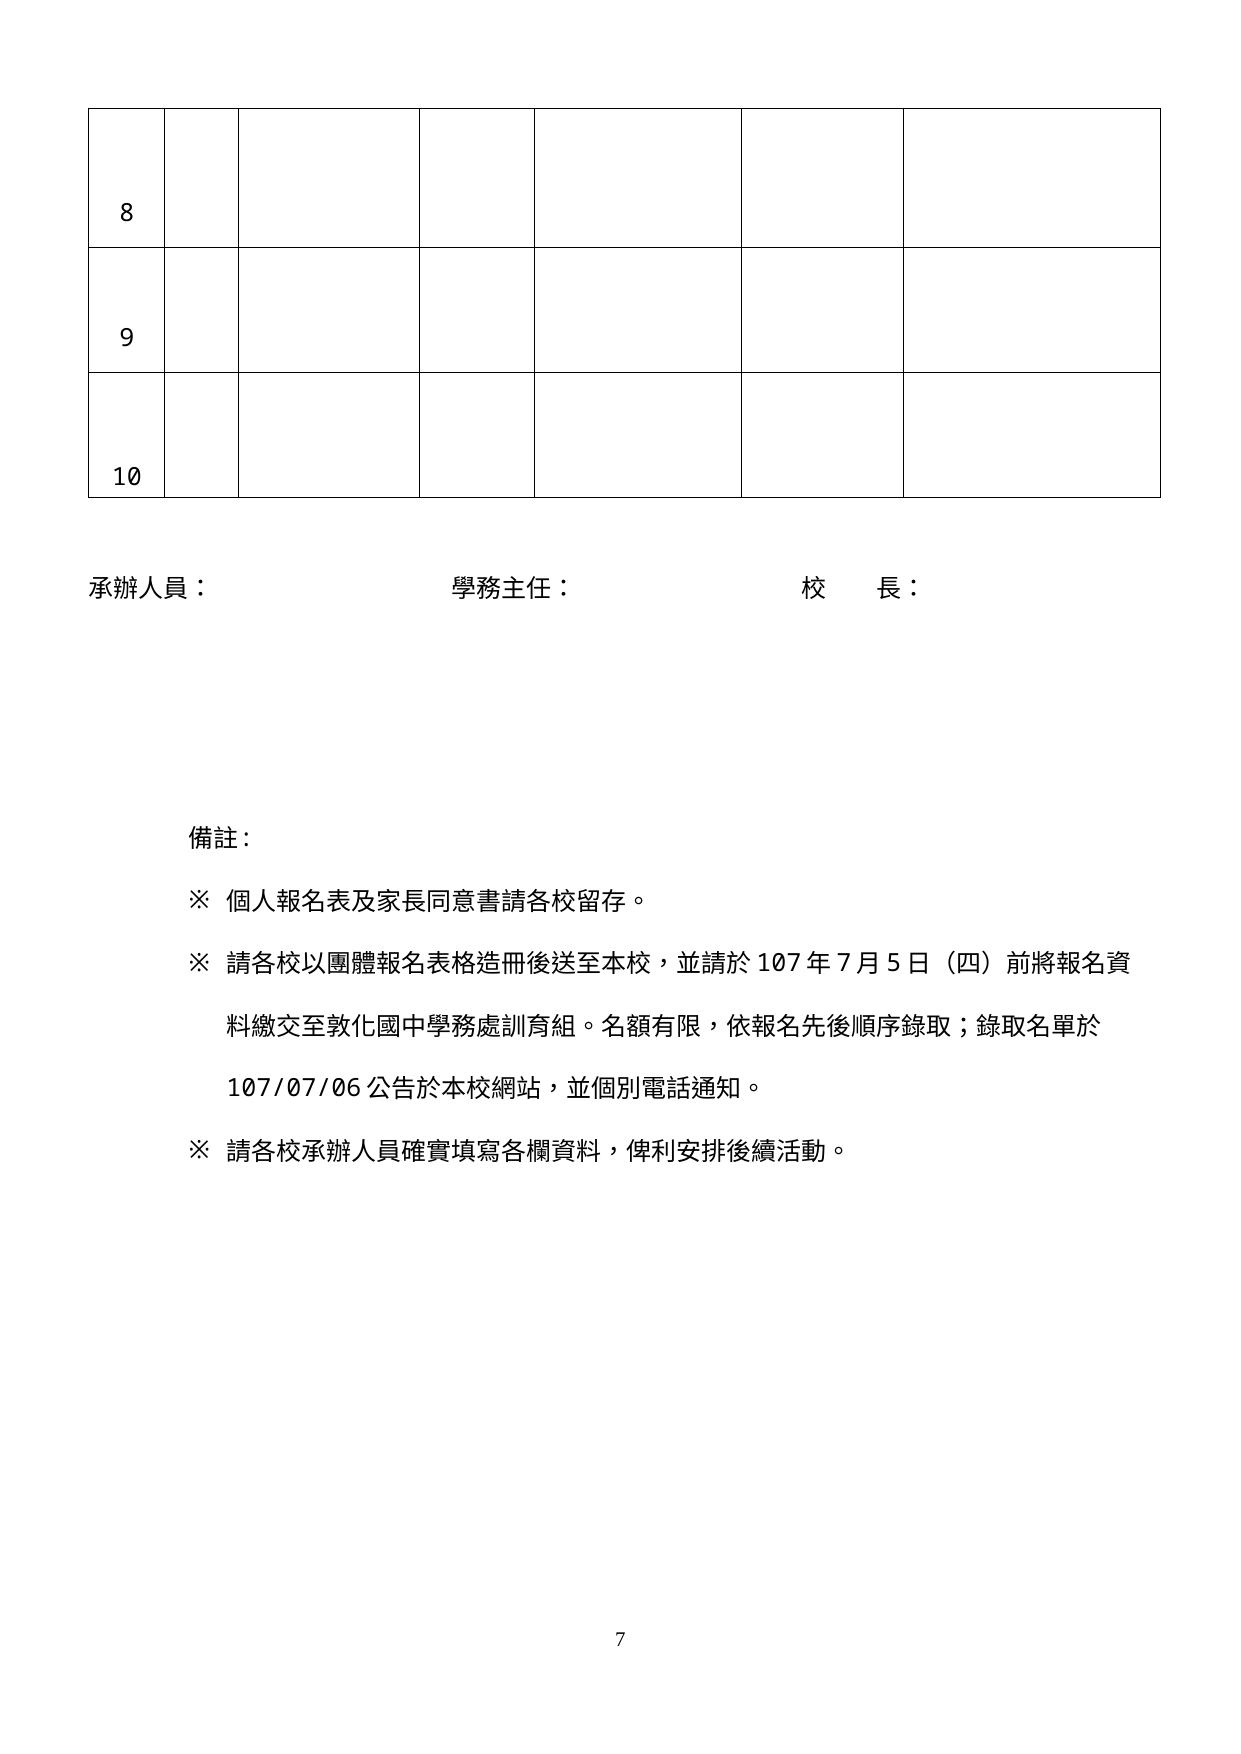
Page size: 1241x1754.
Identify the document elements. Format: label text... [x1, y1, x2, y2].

table_cell 9 [89, 248, 164, 372]
table_cell [535, 373, 741, 497]
table_cell [239, 248, 419, 372]
table_cell [239, 109, 419, 247]
list 請各校以團體報名表格造冊後送至本校，並請於107年7月5日（四）前將報名資料繳交至敦化國中學務處訓育組。名額有限，依報名先後順序錄取；錄取名單於107/07/06公告於本校網站，並個別電話通知。 [189, 920, 1152, 1108]
table_cell [742, 109, 903, 247]
table_cell [165, 248, 238, 372]
list 個人報名表及家長同意書請各校留存。 [189, 858, 1152, 920]
table_cell [420, 109, 534, 247]
table_cell [420, 373, 534, 497]
text 備註: [189, 795, 1152, 858]
table_cell 8 [89, 109, 164, 247]
table_cell [742, 248, 903, 372]
table_cell [904, 248, 1160, 372]
table_cell [904, 373, 1160, 497]
list 請各校承辦人員確實填寫各欄資料，俾利安排後續活動。 [189, 1108, 1152, 1170]
table_cell 10 [89, 373, 164, 497]
table_cell [165, 373, 238, 497]
text 承辦人員： 學務主任： 校 長： [89, 545, 1152, 608]
table_cell [165, 109, 238, 247]
table_cell [742, 373, 903, 497]
table_cell [904, 109, 1160, 247]
table_cell [535, 248, 741, 372]
table_cell [239, 373, 419, 497]
table_cell [535, 109, 741, 247]
table_cell [420, 248, 534, 372]
